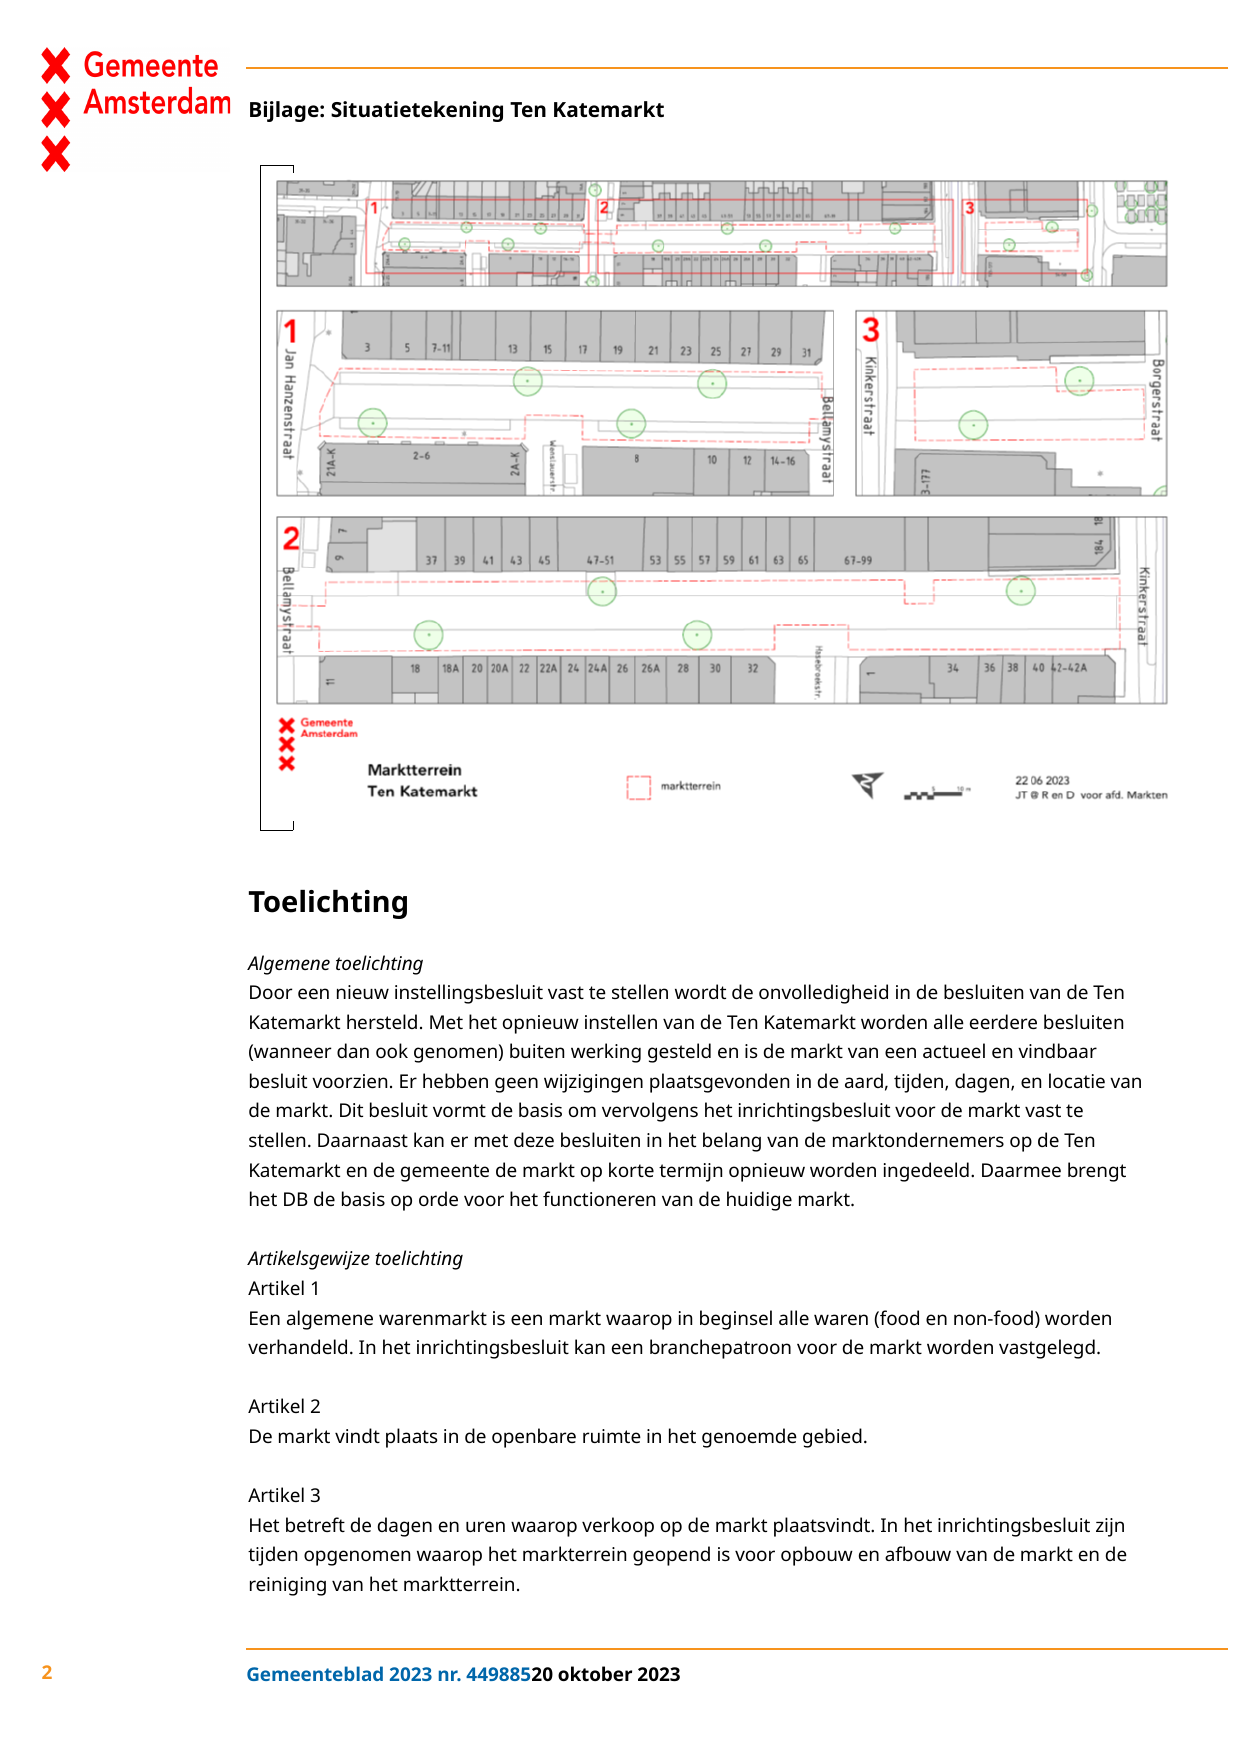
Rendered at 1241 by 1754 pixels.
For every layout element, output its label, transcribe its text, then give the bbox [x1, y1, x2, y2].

text De markt vindt plaats in de openbare ruimte in het genoemde gebied. [248, 1423, 1152, 1449]
picture [268, 173, 1173, 821]
text Artikel 3 [248, 1482, 1152, 1508]
text Toelichting [248, 881, 1152, 921]
text Een algemene warenmarkt is een markt waarop in beginsel alle waren (food en non-food) worden verhandeld. In het inrichtingsbesluit kan een branchepatroon voor de markt worden vastgelegd. [248, 1305, 1152, 1360]
text Algemene toelichting [248, 950, 1152, 976]
text Artikelsgewijze toelichting [248, 1246, 1152, 1271]
picture [41, 47, 231, 172]
text Artikel 1 [248, 1275, 1152, 1301]
text Door een nieuw instellingsbesluit vast te stellen wordt de onvolledigheid in de besluiten van de Ten Katemarkt hersteld. Met het opnieuw instellen van de Ten Katemarkt worden alle eerdere besluiten (wanneer dan ook genomen) buiten werking gesteld en is de markt van een actueel en vindbaar besluit voorzien. Er hebben geen wijzigingen plaatsgevonden in de aard, tijden, dagen, en locatie van de markt. Dit besluit vormt de basis om vervolgens het inrichtingsbesluit voor de markt vast te stellen. Daarnaast kan er met deze besluiten in het belang van de marktondernemers op de Ten Katemarkt en de gemeente de markt op korte termijn opnieuw worden ingedeeld. Daarmee brengt het DB de basis op orde voor het functioneren van de huidige markt. [248, 979, 1152, 1212]
text Het betreft de dagen en uren waarop verkoop op de markt plaatsvindt. In het inrichtingsbesluit zijn tijden opgenomen waarop het markterrein geopend is voor opbouw en afbouw van de markt en de reiniging van het marktterrein. [248, 1512, 1152, 1597]
text Artikel 2 [248, 1393, 1152, 1419]
text Bijlage: Situatietekening Ten Katemarkt [248, 95, 1152, 123]
